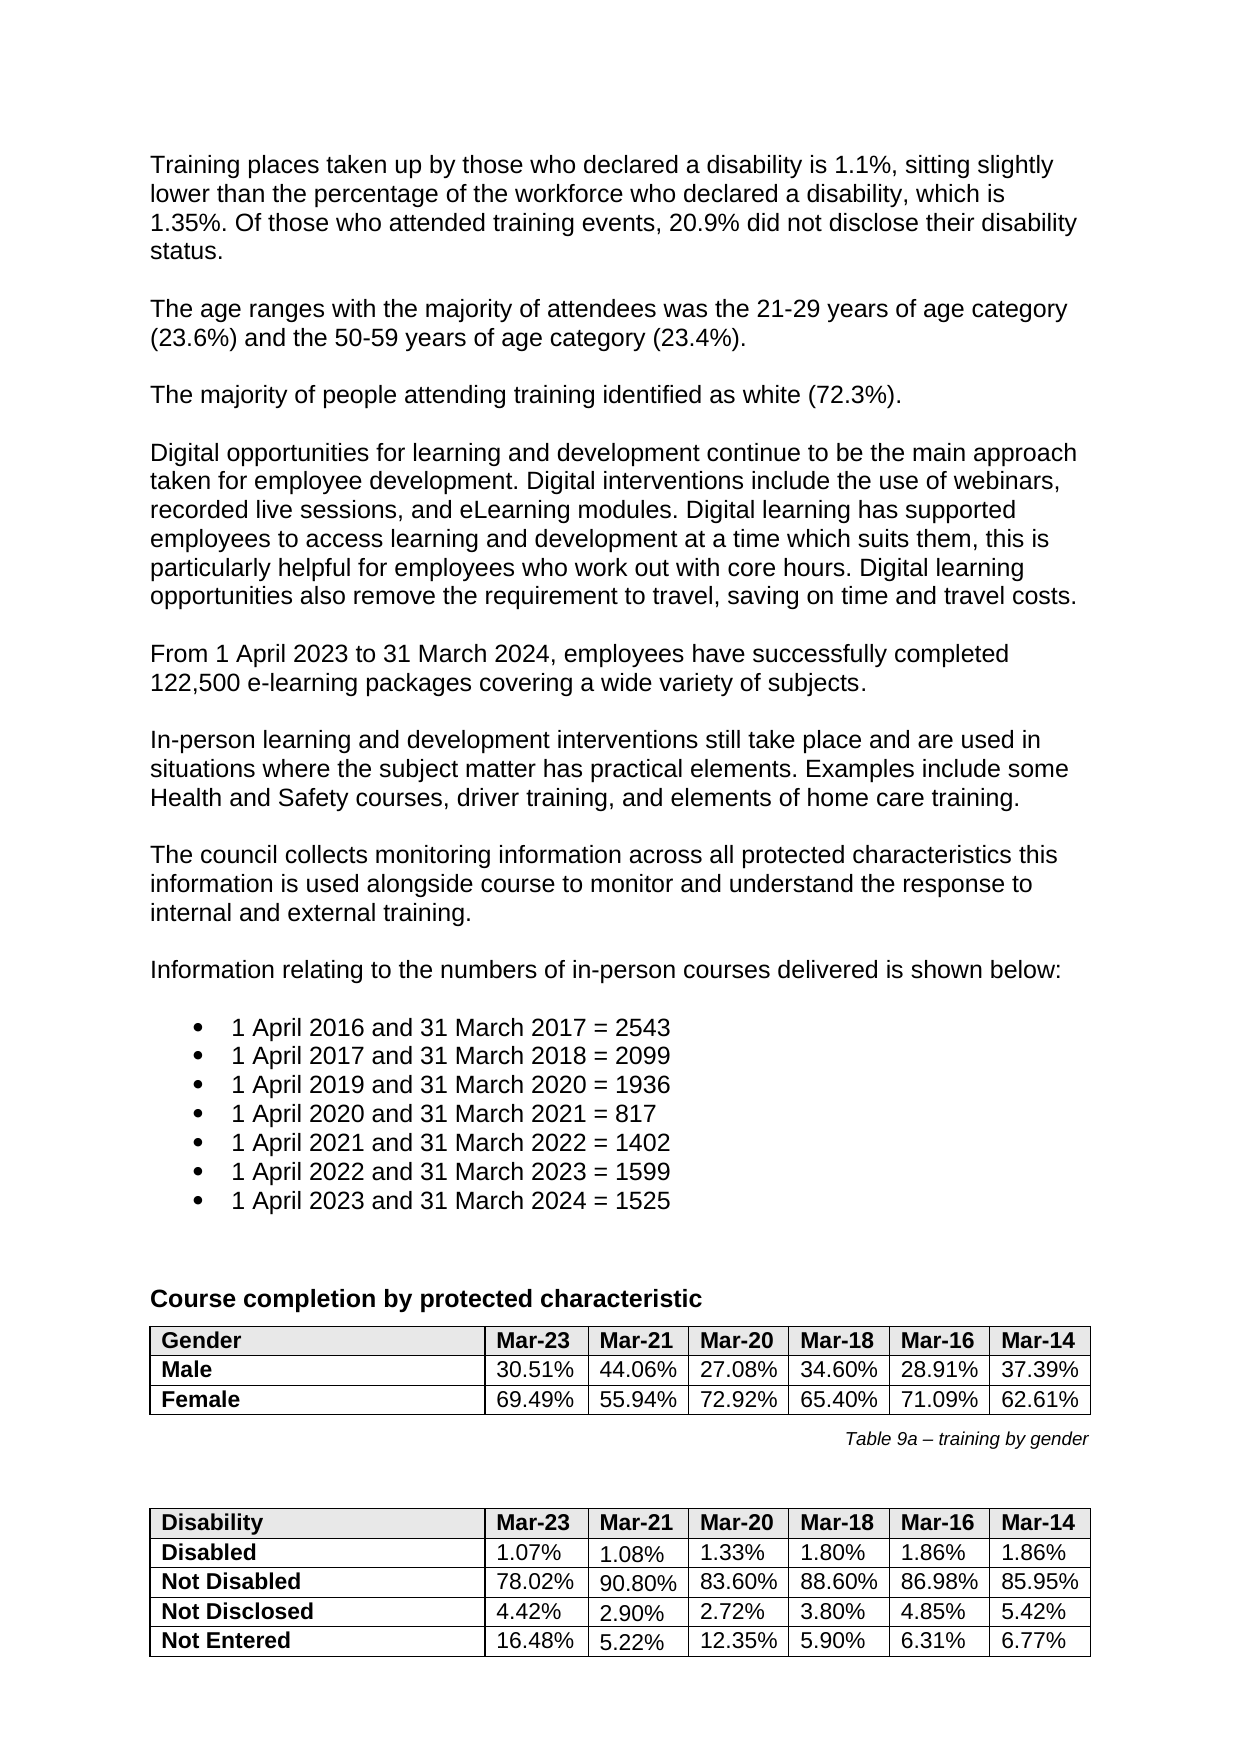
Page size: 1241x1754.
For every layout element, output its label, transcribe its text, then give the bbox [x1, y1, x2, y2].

table_cell 1.33% [689, 1539, 788, 1567]
table_header Mar-20 [689, 1327, 788, 1355]
list 1 April 2020 and 31 March 2021 = 817 [194, 1099, 1090, 1128]
list 1 April 2017 and 31 March 2018 = 2099 [194, 1041, 1090, 1070]
text Course completion by protected characteristic [150, 1284, 1090, 1313]
table_cell 28.91% [890, 1356, 989, 1385]
table_cell 34.60% [789, 1356, 889, 1385]
table_cell 2.72% [689, 1598, 788, 1626]
table_cell 1.08% [589, 1539, 688, 1567]
text Table 9a – training by gender [150, 1428, 1090, 1449]
table_cell 16.48% [486, 1627, 588, 1656]
table_cell 83.60% [689, 1568, 788, 1597]
table_cell 88.60% [789, 1568, 889, 1597]
table_header Mar-14 [990, 1327, 1090, 1355]
table_cell 71.09% [890, 1386, 989, 1414]
table_header Mar-21 [589, 1327, 688, 1355]
table_cell 5.22% [589, 1627, 688, 1656]
list 1 April 2021 and 31 March 2022 = 1402 [194, 1128, 1090, 1157]
table_cell 12.35% [689, 1627, 788, 1656]
table_cell 78.02% [486, 1568, 588, 1597]
text The age ranges with the majority of attendees was the 21-29 years of age category (23.6%) and the 50-59 years of age category (23.4%). [150, 294, 1090, 351]
text Training places taken up by those who declared a disability is 1.1%, sitting slightly lower than the percentage of the workforce who declared a disability, which is 1.35%. Of those who attended training events, 20.9% did not disclose their disability status. [150, 150, 1090, 265]
table_cell Female [151, 1386, 484, 1414]
text In-person learning and development interventions still take place and are used in situations where the subject matter has practical elements. Examples include some Health and Safety courses, driver training, and elements of home care training. [150, 725, 1090, 811]
list 1 April 2016 and 31 March 2017 = 2543 [194, 1012, 1090, 1041]
table_header Mar-20 [689, 1509, 788, 1538]
table_cell 86.98% [890, 1568, 989, 1597]
text The council collects monitoring information across all protected characteristics this information is used alongside course to monitor and understand the response to internal and external training. [150, 840, 1090, 926]
list 1 April 2023 and 31 March 2024 = 1525 [194, 1186, 1090, 1214]
table_header Mar-23 [486, 1509, 588, 1538]
table_header Mar-23 [486, 1327, 588, 1355]
table_cell 65.40% [789, 1386, 889, 1414]
table_cell Not Disclosed [151, 1598, 484, 1626]
table_header Disability [151, 1509, 484, 1538]
table_cell Not Disabled [151, 1568, 484, 1597]
table_header Gender [151, 1327, 484, 1355]
table_cell 3.80% [789, 1598, 889, 1626]
table_cell 27.08% [689, 1356, 788, 1385]
table_cell 30.51% [486, 1356, 588, 1385]
table_cell 6.77% [990, 1627, 1090, 1656]
table_cell 5.42% [990, 1598, 1090, 1626]
list 1 April 2019 and 31 March 2020 = 1936 [194, 1070, 1090, 1099]
table_cell 37.39% [990, 1356, 1090, 1385]
text From 1 April 2023 to 31 March 2024, employees have successfully completed 122,500 e-learning packages covering a wide variety of subjects. [150, 639, 1090, 696]
table_cell 90.80% [589, 1568, 688, 1597]
table_cell 2.90% [589, 1598, 688, 1626]
table_cell 44.06% [589, 1356, 688, 1385]
list 1 April 2022 and 31 March 2023 = 1599 [194, 1157, 1090, 1186]
table_header Mar-16 [890, 1509, 989, 1538]
text Information relating to the numbers of in-person courses delivered is shown below: [150, 955, 1090, 984]
table_cell 62.61% [990, 1386, 1090, 1414]
table_cell 69.49% [486, 1386, 588, 1414]
table_header Mar-21 [589, 1509, 688, 1538]
table_header Mar-18 [789, 1327, 889, 1355]
table_cell Male [151, 1356, 484, 1385]
table_header Mar-16 [890, 1327, 989, 1355]
table_cell 1.07% [486, 1539, 588, 1567]
text The majority of people attending training identified as white (72.3%). [150, 380, 1090, 409]
table_cell 1.86% [990, 1539, 1090, 1567]
table_cell Not Entered [151, 1627, 484, 1656]
table_cell 72.92% [689, 1386, 788, 1414]
table_cell Disabled [151, 1539, 484, 1567]
table_cell 1.86% [890, 1539, 989, 1567]
table_cell 5.90% [789, 1627, 889, 1656]
table_cell 4.42% [486, 1598, 588, 1626]
table_cell 6.31% [890, 1627, 989, 1656]
table_header Mar-14 [990, 1509, 1090, 1538]
table_cell 4.85% [890, 1598, 989, 1626]
table_header Mar-18 [789, 1509, 889, 1538]
text Digital opportunities for learning and development continue to be the main approach taken for employee development. Digital interventions include the use of webinars, recorded live sessions, and eLearning modules. Digital learning has supported employees to access learning and development at a time which suits them, this is particularly helpful for employees who work out with core hours. Digital learning opportunities also remove the requirement to travel, saving on time and travel costs. [150, 437, 1090, 610]
table_cell 85.95% [990, 1568, 1090, 1597]
table_cell 55.94% [589, 1386, 688, 1414]
table_cell 1.80% [789, 1539, 889, 1567]
